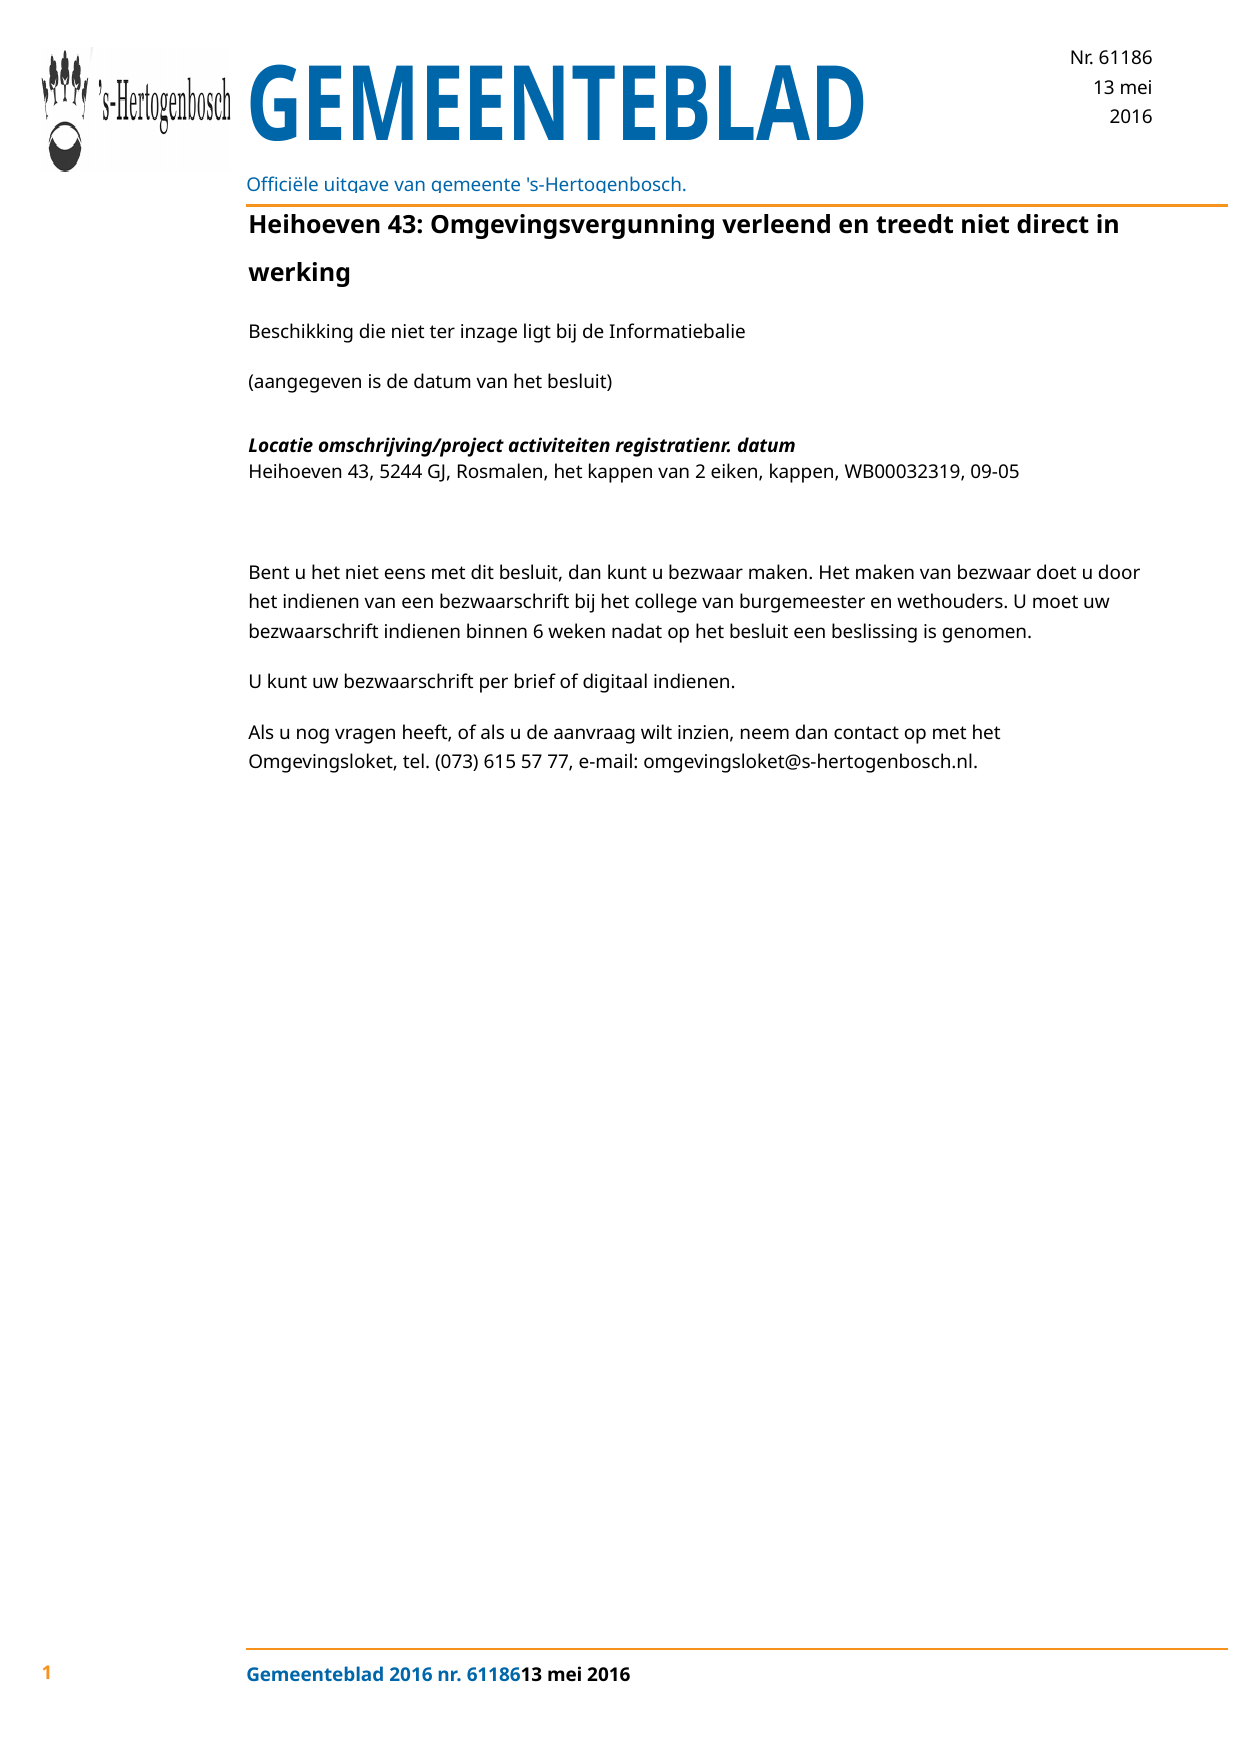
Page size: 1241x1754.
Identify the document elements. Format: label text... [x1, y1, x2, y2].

text Locatie omschrijving/project activiteiten registratienr. datum [248, 432, 1152, 458]
text Beschikking die niet ter inzage ligt bij de Informatiebalie [248, 318, 1152, 344]
picture [41, 47, 231, 172]
text (aangegeven is de datum van het besluit) [248, 368, 1152, 394]
text U kunt uw bezwaarschrift per brief of digitaal indienen. [248, 668, 1152, 694]
text Bent u het niet eens met dit besluit, dan kunt u bezwaar maken. Het maken van bezwaar doet u door het indienen van een bezwaarschrift bij het college van burgemeester en wethouders. U moet uw bezwaarschrift indienen binnen 6 weken nadat op het besluit een beslissing is genomen. [248, 559, 1152, 644]
text Als u nog vragen heeft, of als u de aanvraag wilt inzien, neem dan contact op met het Omgevingsloket, tel. (073) 615 57 77, e-mail: omgevingsloket@s-hertogenbosch.nl. [248, 719, 1152, 774]
text Heihoeven 43, 5244 GJ, Rosmalen, het kappen van 2 eiken, kappen, WB00032319, 09-05 [248, 458, 1152, 484]
text Heihoeven 43: Omgevingsvergunning verleend en treedt niet direct in werking [248, 207, 1152, 288]
